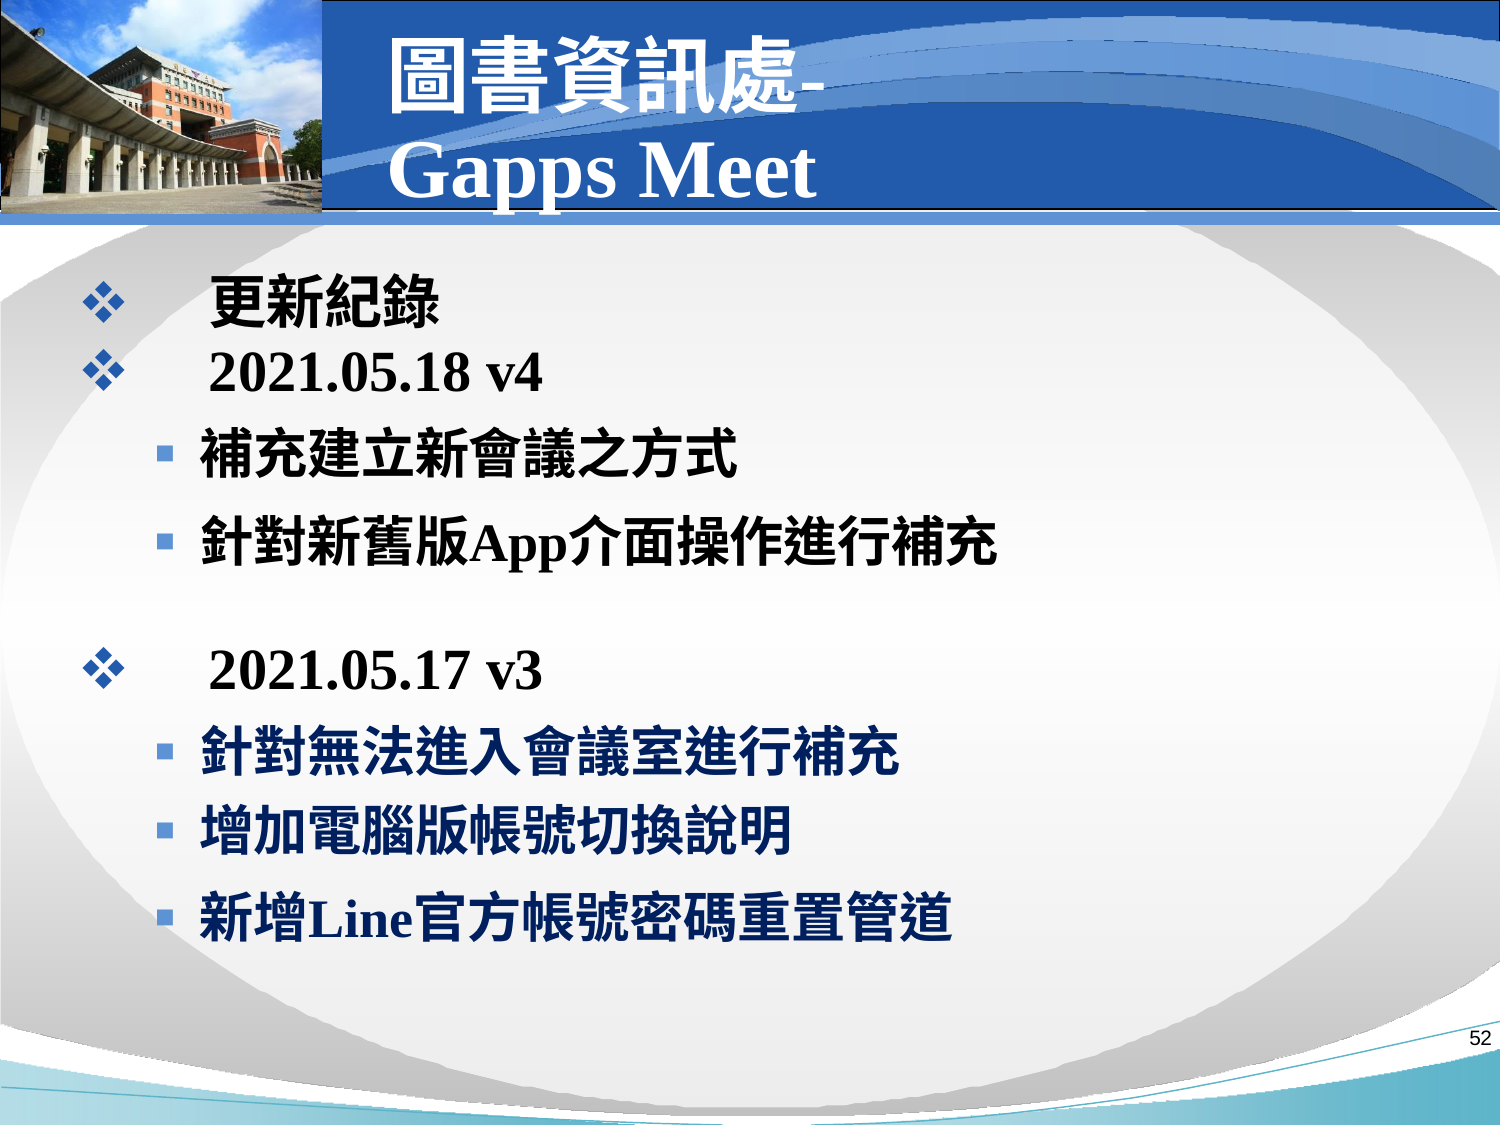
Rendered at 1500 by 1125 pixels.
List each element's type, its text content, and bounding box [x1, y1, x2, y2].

text [1315, 1026, 1470, 1050]
text 52 [1379, 1026, 1492, 1050]
list 更新紀錄 [1481, 261, 1500, 275]
text [39, 1035, 102, 1050]
